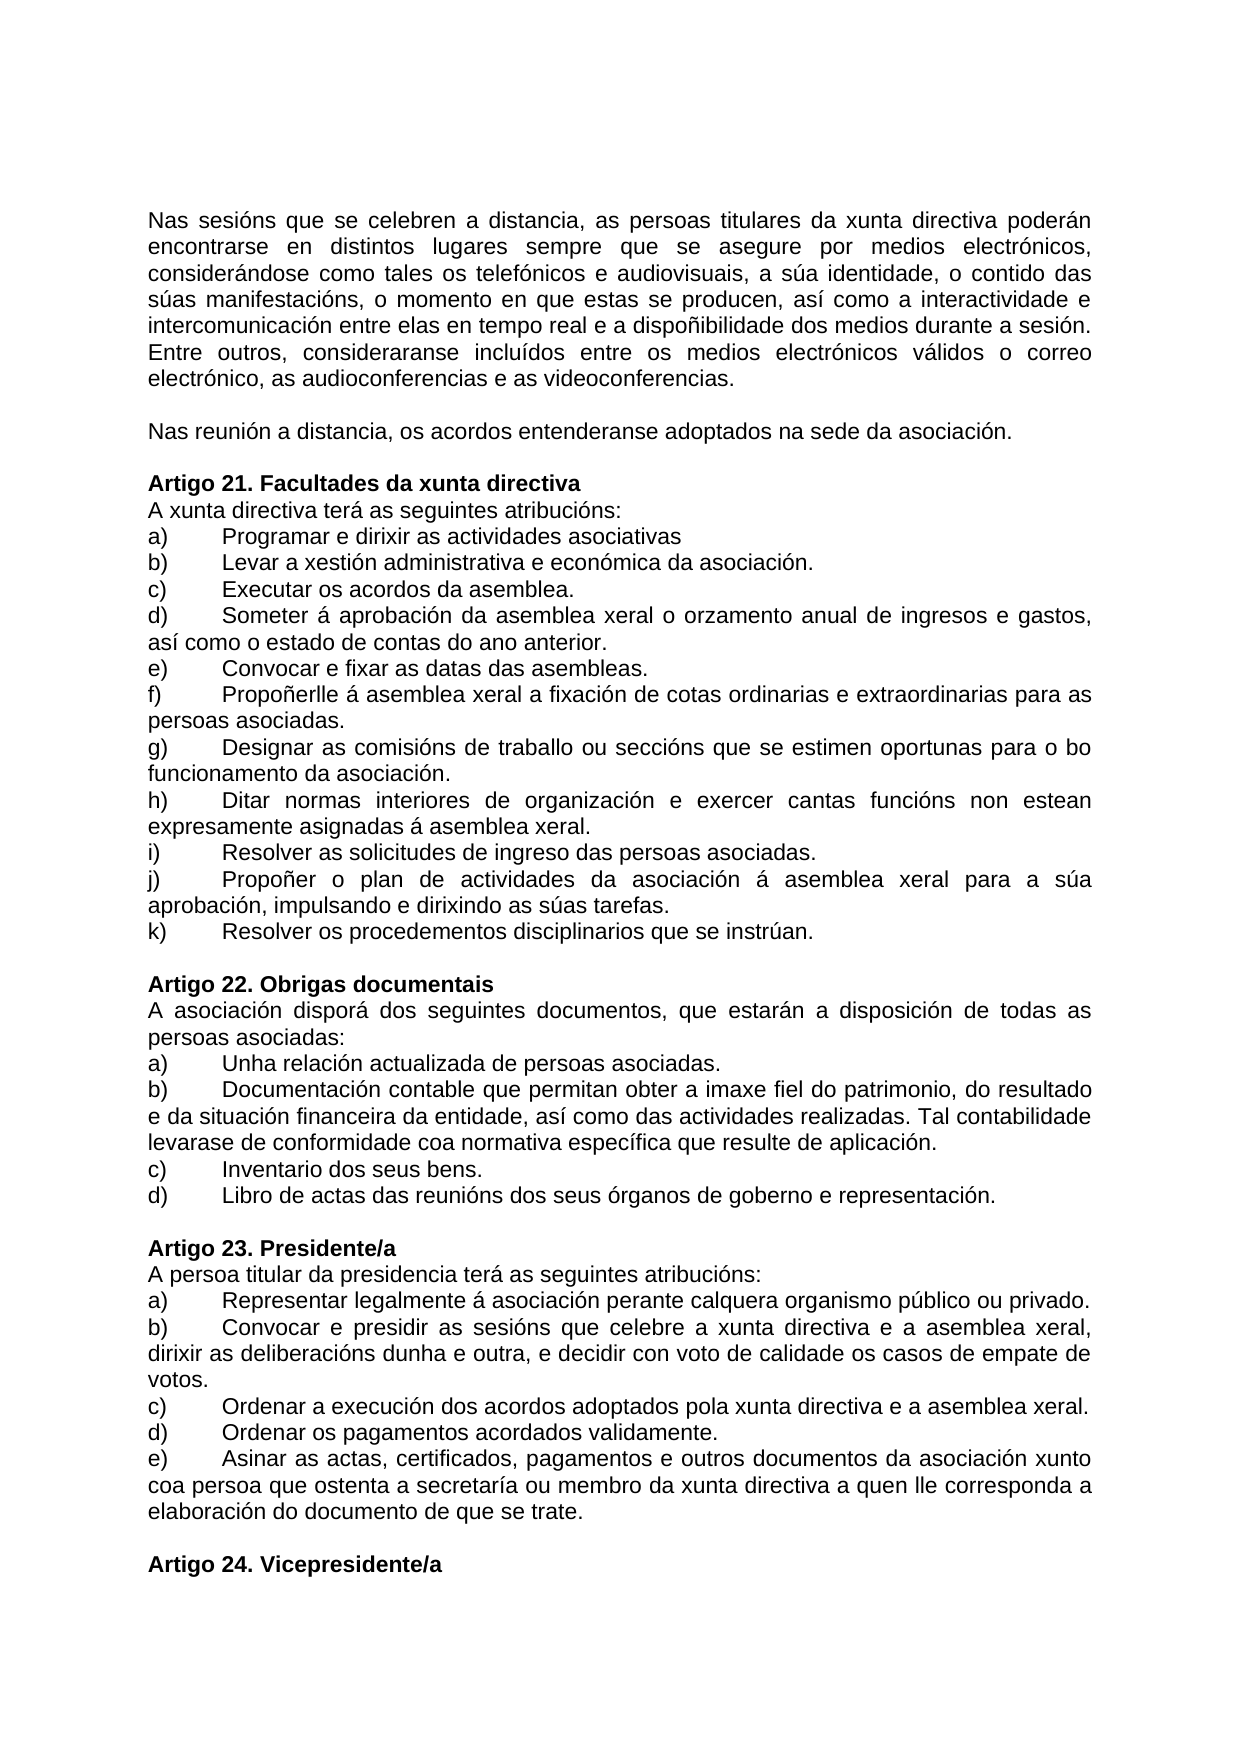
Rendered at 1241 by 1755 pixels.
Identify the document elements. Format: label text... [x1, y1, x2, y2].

list Convocar e presidir as sesións que celebre a xunta directiva e a asemblea xeral, dirixir as deliberacións dunha e outra, e decidir con voto de calidade os casos de empate de votos. [148, 1314, 1093, 1393]
list Convocar e fixar as datas das asembleas. [148, 655, 1093, 681]
list Representar legalmente á asociación perante calquera organismo público ou privado. [148, 1287, 1093, 1314]
text A xunta directiva terá as seguintes atribucións: [148, 497, 1093, 523]
text A persoa titular da presidencia terá as seguintes atribucións: [148, 1261, 1093, 1287]
list Someter á aprobación da asemblea xeral o orzamento anual de ingresos e gastos, así como o estado de contas do ano anterior. [148, 602, 1093, 655]
list Levar a xestión administrativa e económica da asociación. [148, 549, 1093, 576]
list Ditar normas interiores de organización e exercer cantas funcións non estean expresamente asignadas á asemblea xeral. [148, 787, 1093, 839]
text Artigo 22. Obrigas documentais [148, 971, 1093, 997]
text A asociación disporá dos seguintes documentos, que estarán a disposición de todas as persoas asociadas: [148, 997, 1093, 1050]
text Artigo 21. Facultades da xunta directiva [148, 470, 1093, 497]
text Nas reunión a distancia, os acordos entenderanse adoptados na sede da asociación. [148, 418, 1093, 444]
list Asinar as actas, certificados, pagamentos e outros documentos da asociación xunto coa persoa que ostenta a secretaría ou membro da xunta directiva a quen lle corresponda a elaboración do documento de que se trate. [148, 1445, 1093, 1524]
list Executar os acordos da asemblea. [148, 576, 1093, 602]
list Programar e dirixir as actividades asociativas [148, 523, 1093, 549]
list Documentación contable que permitan obter a imaxe fiel do patrimonio, do resultado e da situación financeira da entidade, así como das actividades realizadas. Tal contabilidade levarase de conformidade coa normativa específica que resulte de aplicación. [148, 1076, 1093, 1156]
text Artigo 24. Vicepresidente/a [148, 1551, 1093, 1577]
list Propoñer o plan de actividades da asociación á asemblea xeral para a súa aprobación, impulsando e dirixindo as súas tarefas. [148, 866, 1093, 918]
list Ordenar os pagamentos acordados validamente. [148, 1419, 1093, 1445]
text Nas sesións que se celebren a distancia, as persoas titulares da xunta directiva poderán encontrarse en distintos lugares sempre que se asegure por medios electrónicos, considerándose como tales os telefónicos e audiovisuais, a súa identidade, o contido das súas manifestacións, o momento en que estas se producen, así como a interactividade e intercomunicación entre elas en tempo real e a dispoñibilidade dos medios durante a sesión. Entre outros, consideraranse incluídos entre os medios electrónicos válidos o correo electrónico, as audioconferencias e as videoconferencias. [148, 207, 1093, 391]
list Resolver os procedementos disciplinarios que se instrúan. [148, 918, 1093, 945]
list Ordenar a execución dos acordos adoptados pola xunta directiva e a asemblea xeral. [148, 1393, 1093, 1419]
list Resolver as solicitudes de ingreso das persoas asociadas. [148, 839, 1093, 866]
text Artigo 23. Presidente/a [148, 1234, 1093, 1261]
list Propoñerlle á asemblea xeral a fixación de cotas ordinarias e extraordinarias para as persoas asociadas. [148, 681, 1093, 734]
list Inventario dos seus bens. [148, 1156, 1093, 1182]
list Designar as comisións de traballo ou seccións que se estimen oportunas para o bo funcionamento da asociación. [148, 734, 1093, 787]
list Unha relación actualizada de persoas asociadas. [148, 1050, 1093, 1076]
list Libro de actas das reunións dos seus órganos de goberno e representación. [148, 1182, 1093, 1208]
